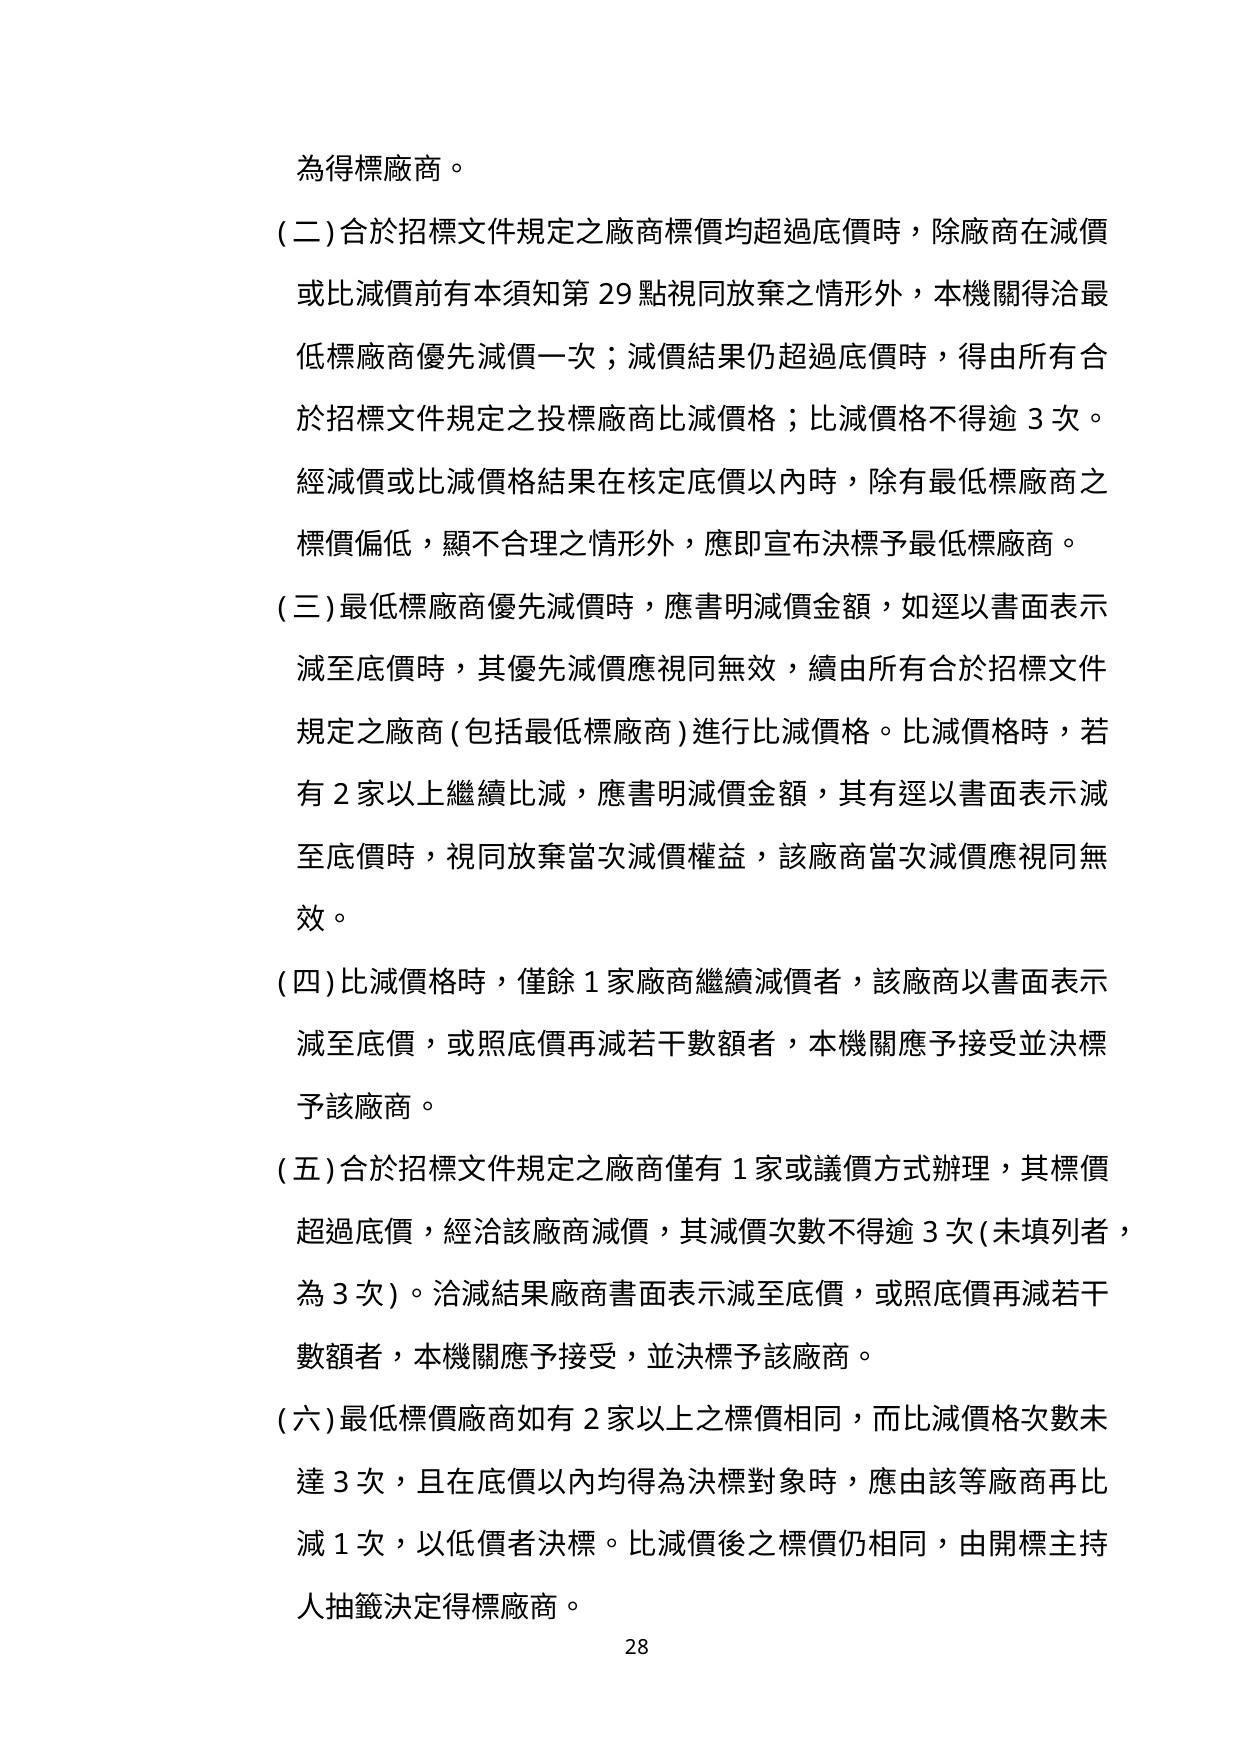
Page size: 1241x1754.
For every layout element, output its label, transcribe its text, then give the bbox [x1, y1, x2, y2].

text (二)合於招標文件規定之廠商標價均超過底價時，除廠商在減價或比減價前有本須知第29點視同放棄之情形外，本機關得洽最低標廠商優先減價一次；減價結果仍超過底價時，得由所有合於招標文件規定之投標廠商比減價格；比減價格不得逾3次。經減價或比減價格結果在核定底價以內時，除有最低標廠商之標價偏低，顯不合理之情形外，應即宣布決標予最低標廠商。 [130, 188, 1110, 563]
text 為得標廠商。 [130, 125, 1110, 188]
text (四)比減價格時，僅餘1家廠商繼續減價者，該廠商以書面表示減至底價，或照底價再減若干數額者，本機關應予接受並決標予該廠商。 [130, 938, 1110, 1125]
text (六)最低標價廠商如有2家以上之標價相同，而比減價格次數未達3次，且在底價以內均得為決標對象時，應由該等廠商再比減1次，以低價者決標。比減價後之標價仍相同，由開標主持人抽籤決定得標廠商。 [130, 1375, 1110, 1625]
text (五)合於招標文件規定之廠商僅有1家或議價方式辦理，其標價超過底價，經洽該廠商減價，其減價次數不得逾3次(未填列者，為3次)。洽減結果廠商書面表示減至底價，或照底價再減若干數額者，本機關應予接受，並決標予該廠商。 [130, 1125, 1110, 1375]
text (三)最低標廠商優先減價時，應書明減價金額，如逕以書面表示減至底價時，其優先減價應視同無效，續由所有合於招標文件規定之廠商(包括最低標廠商)進行比減價格。比減價格時，若有2家以上繼續比減，應書明減價金額，其有逕以書面表示減至底價時，視同放棄當次減價權益，該廠商當次減價應視同無效。 [130, 563, 1110, 938]
